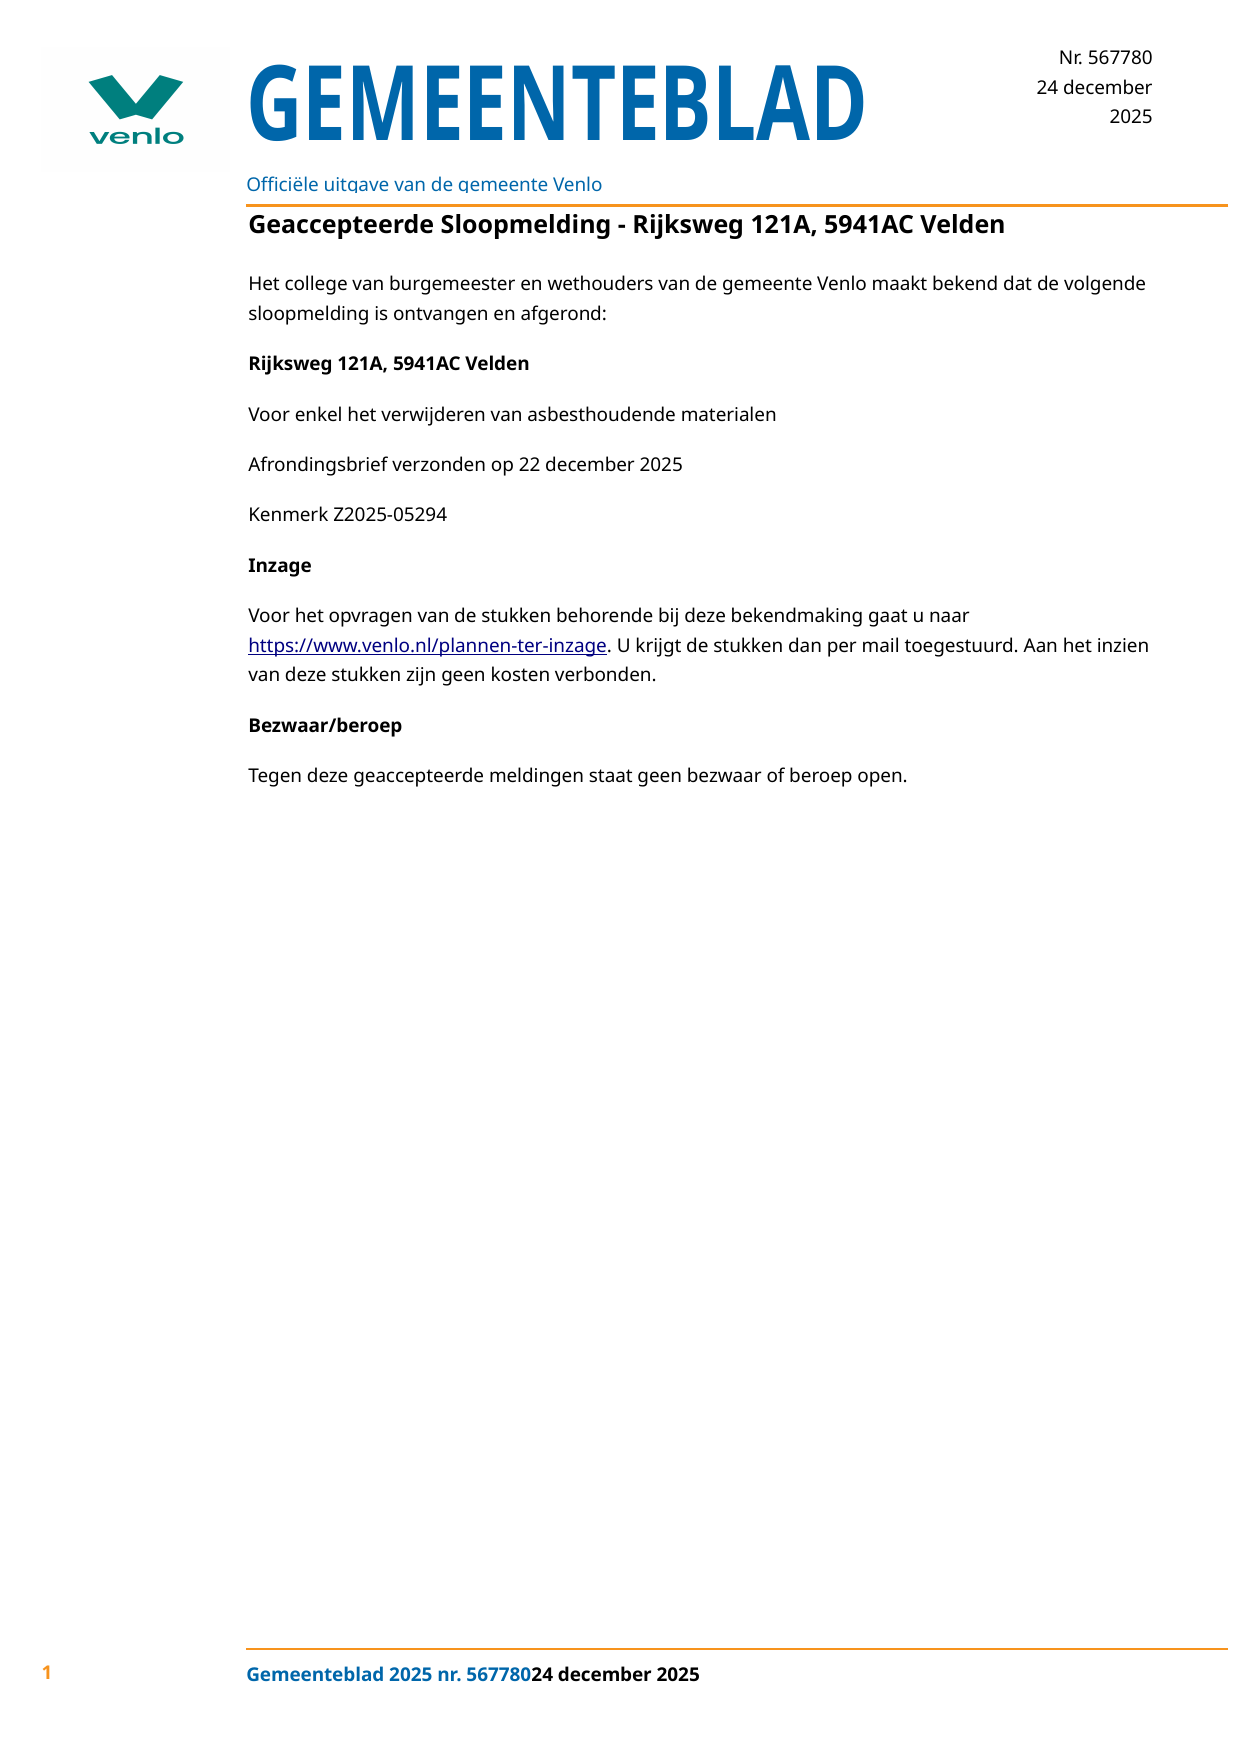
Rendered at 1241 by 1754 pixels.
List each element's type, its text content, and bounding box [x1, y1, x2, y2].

text Kenmerk Z2025-05294 [248, 502, 1152, 527]
text Tegen deze geaccepteerde meldingen staat geen bezwaar of beroep open. [248, 762, 1152, 788]
text Voor enkel het verwijderen van asbesthoudende materialen [248, 401, 1152, 426]
text Afrondingsbrief verzonden op 22 december 2025 [248, 451, 1152, 477]
text Geaccepteerde Sloopmelding - Rijksweg 121A, 5941AC Velden [248, 207, 1152, 241]
text Inzage [248, 552, 1152, 578]
text Het college van burgemeester en wethouders van de gemeente Venlo maakt bekend dat de volgende sloopmelding is ontvangen en afgerond: [248, 270, 1152, 326]
text Rijksweg 121A, 5941AC Velden [248, 350, 1152, 376]
text Voor het opvragen van de stukken behorende bij deze bekendmaking gaat u naar https://www.venlo.nl/plannen-ter-inzage. U krijgt de stukken dan per mail toegestuurd. Aan het inzien van deze stukken zijn geen kosten verbonden. [248, 602, 1152, 687]
picture [41, 47, 231, 172]
text Bezwaar/beroep [248, 712, 1152, 738]
